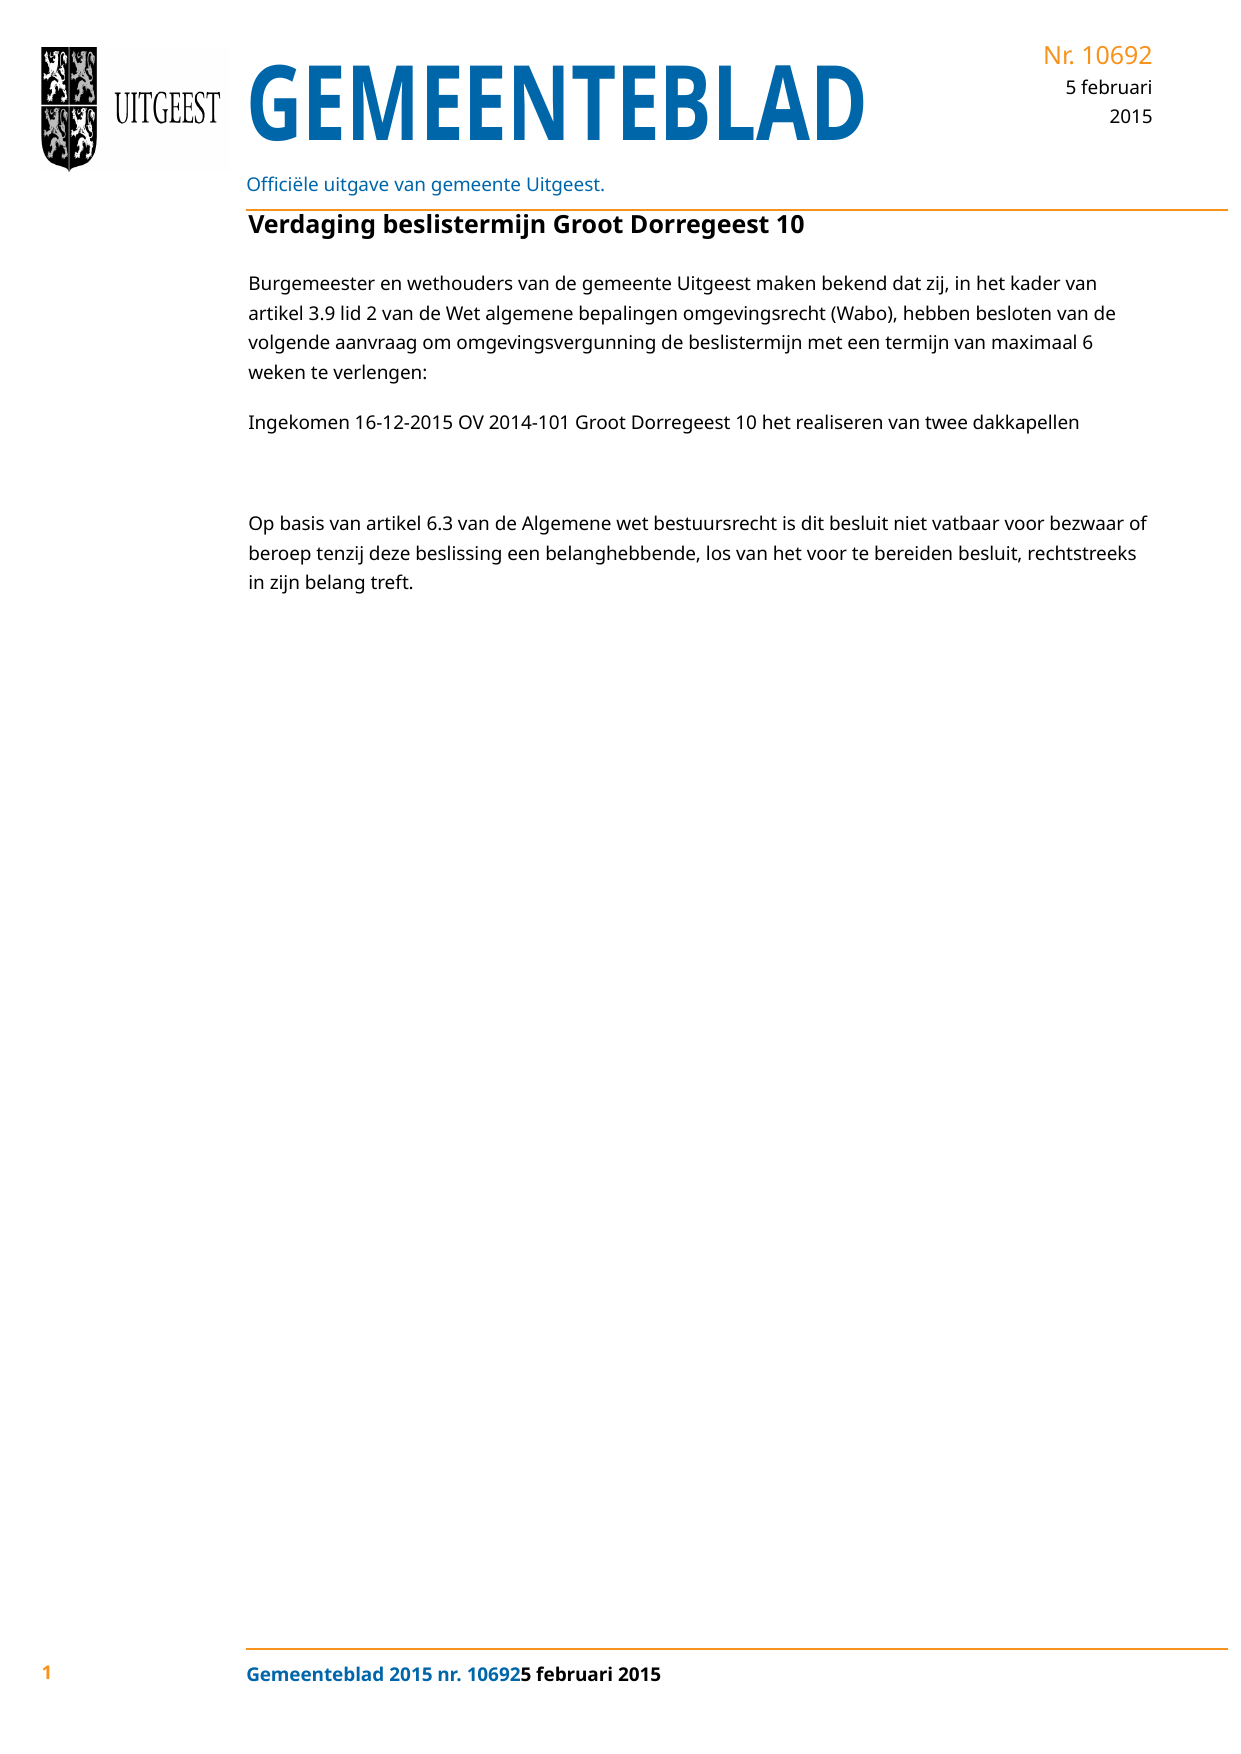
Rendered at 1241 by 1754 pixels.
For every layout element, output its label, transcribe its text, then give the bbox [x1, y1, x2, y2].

text Op basis van artikel 6.3 van de Algemene wet bestuursrecht is dit besluit niet vatbaar voor bezwaar of beroep tenzij deze beslissing een belanghebbende, los van het voor te bereiden besluit, rechtstreeks in zijn belang treft. [248, 510, 1152, 595]
text Burgemeester en wethouders van de gemeente Uitgeest maken bekend dat zij, in het kader van artikel 3.9 lid 2 van de Wet algemene bepalingen omgevingsrecht (Wabo), hebben besloten van de volgende aanvraag om omgevingsvergunning de beslistermijn met een termijn van maximaal 6 weken te verlengen: [248, 270, 1152, 385]
picture [41, 47, 231, 172]
text Verdaging beslistermijn Groot Dorregeest 10 [248, 211, 1152, 241]
text Ingekomen 16-12-2015 OV 2014-101 Groot Dorregeest 10 het realiseren van twee dakkapellen [248, 409, 1152, 435]
